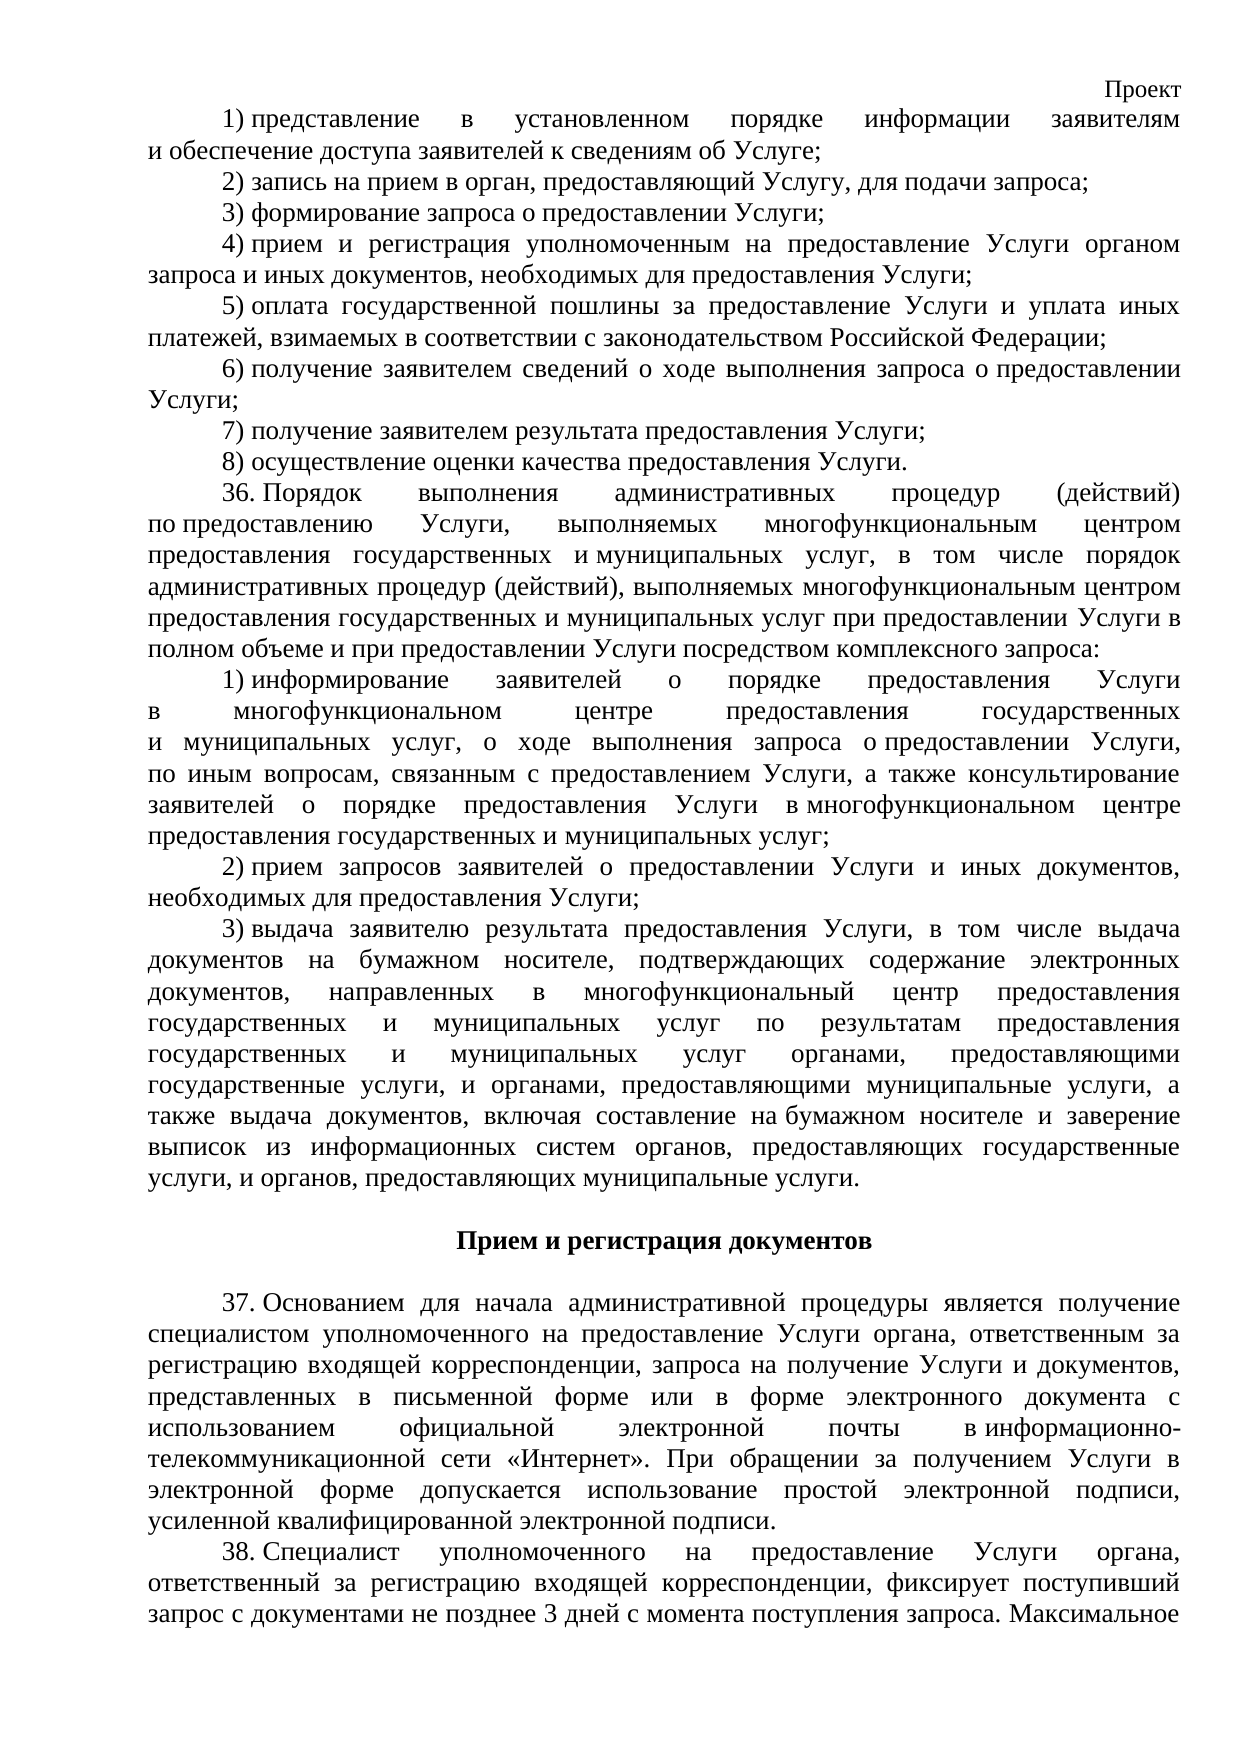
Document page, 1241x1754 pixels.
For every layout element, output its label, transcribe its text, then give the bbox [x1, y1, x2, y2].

text 38. Специалист уполномоченного на предоставление Услуги органа, ответственный за регистрацию входящей корреспонденции, фиксирует поступивший запрос с документами не позднее 3 дней с момента поступления запроса. Максимальное [148, 1535, 1181, 1629]
text 1) представление в установленном порядке информации заявителям и обеспечение доступа заявителей к сведениям об Услуге; [148, 103, 1181, 165]
text 4) прием и регистрация уполномоченным на предоставление Услуги органом запроса и иных документов, необходимых для предоставления Услуги; [148, 227, 1181, 289]
text 2) запись на прием в орган, предоставляющий Услугу, для подачи запроса; [148, 165, 1181, 196]
text 3) формирование запроса о предоставлении Услуги; [148, 196, 1181, 227]
text 2) прием запросов заявителей о предоставлении Услуги и иных документов, необходимых для предоставления Услуги; [148, 850, 1181, 912]
text 8) осуществление оценки качества предоставления Услуги. [148, 445, 1181, 476]
text 1) информирование заявителей о порядке предоставления Услуги в многофункциональном центре предоставления государственных и муниципальных услуг, о ходе выполнения запроса о предоставлении Услуги, по иным вопросам, связанным с предоставлением Услуги, а также консультирование заявителей о порядке предоставления Услуги в многофункциональном центре предоставления государственных и муниципальных услуг; [148, 663, 1181, 850]
text 5) оплата государственной пошлины за предоставление Услуги и уплата иных платежей, взимаемых в соответствии с законодательством Российской Федерации; [148, 289, 1181, 352]
text Прием и регистрация документов [148, 1224, 1181, 1255]
text 36. Порядок выполнения административных процедур (действий) по предоставлению Услуги, выполняемых многофункциональным центром предоставления государственных и муниципальных услуг, в том числе порядок административных процедур (действий), выполняемых многофункциональным центром предоставления государственных и муниципальных услуг при предоставлении Услуги в полном объеме и при предоставлении Услуги посредством комплексного запроса: [148, 476, 1181, 663]
text 3) выдача заявителю результата предоставления Услуги, в том числе выдача документов на бумажном носителе, подтверждающих содержание электронных документов, направленных в многофункциональный центр предоставления государственных и муниципальных услуг по результатам предоставления государственных и муниципальных услуг органами, предоставляющими государственные услуги, и органами, предоставляющими муниципальные услуги, а также выдача документов, включая составление на бумажном носителе и заверение выписок из информационных систем органов, предоставляющих государственные услуги, и органов, предоставляющих муниципальные услуги. [148, 912, 1181, 1193]
text 6) получение заявителем сведений о ходе выполнения запроса о предоставлении Услуги; [148, 352, 1181, 414]
text 37. Основанием для начала административной процедуры является получение специалистом уполномоченного на предоставление Услуги органа, ответственным за регистрацию входящей корреспонденции, запроса на получение Услуги и документов, представленных в письменной форме или в форме электронного документа с использованием официальной электронной почты в информационно-телекоммуникационной сети «Интернет». При обращении за получением Услуги в электронной форме допускается использование простой электронной подписи, усиленной квалифицированной электронной подписи. [148, 1286, 1181, 1535]
text 7) получение заявителем результата предоставления Услуги; [148, 414, 1181, 445]
